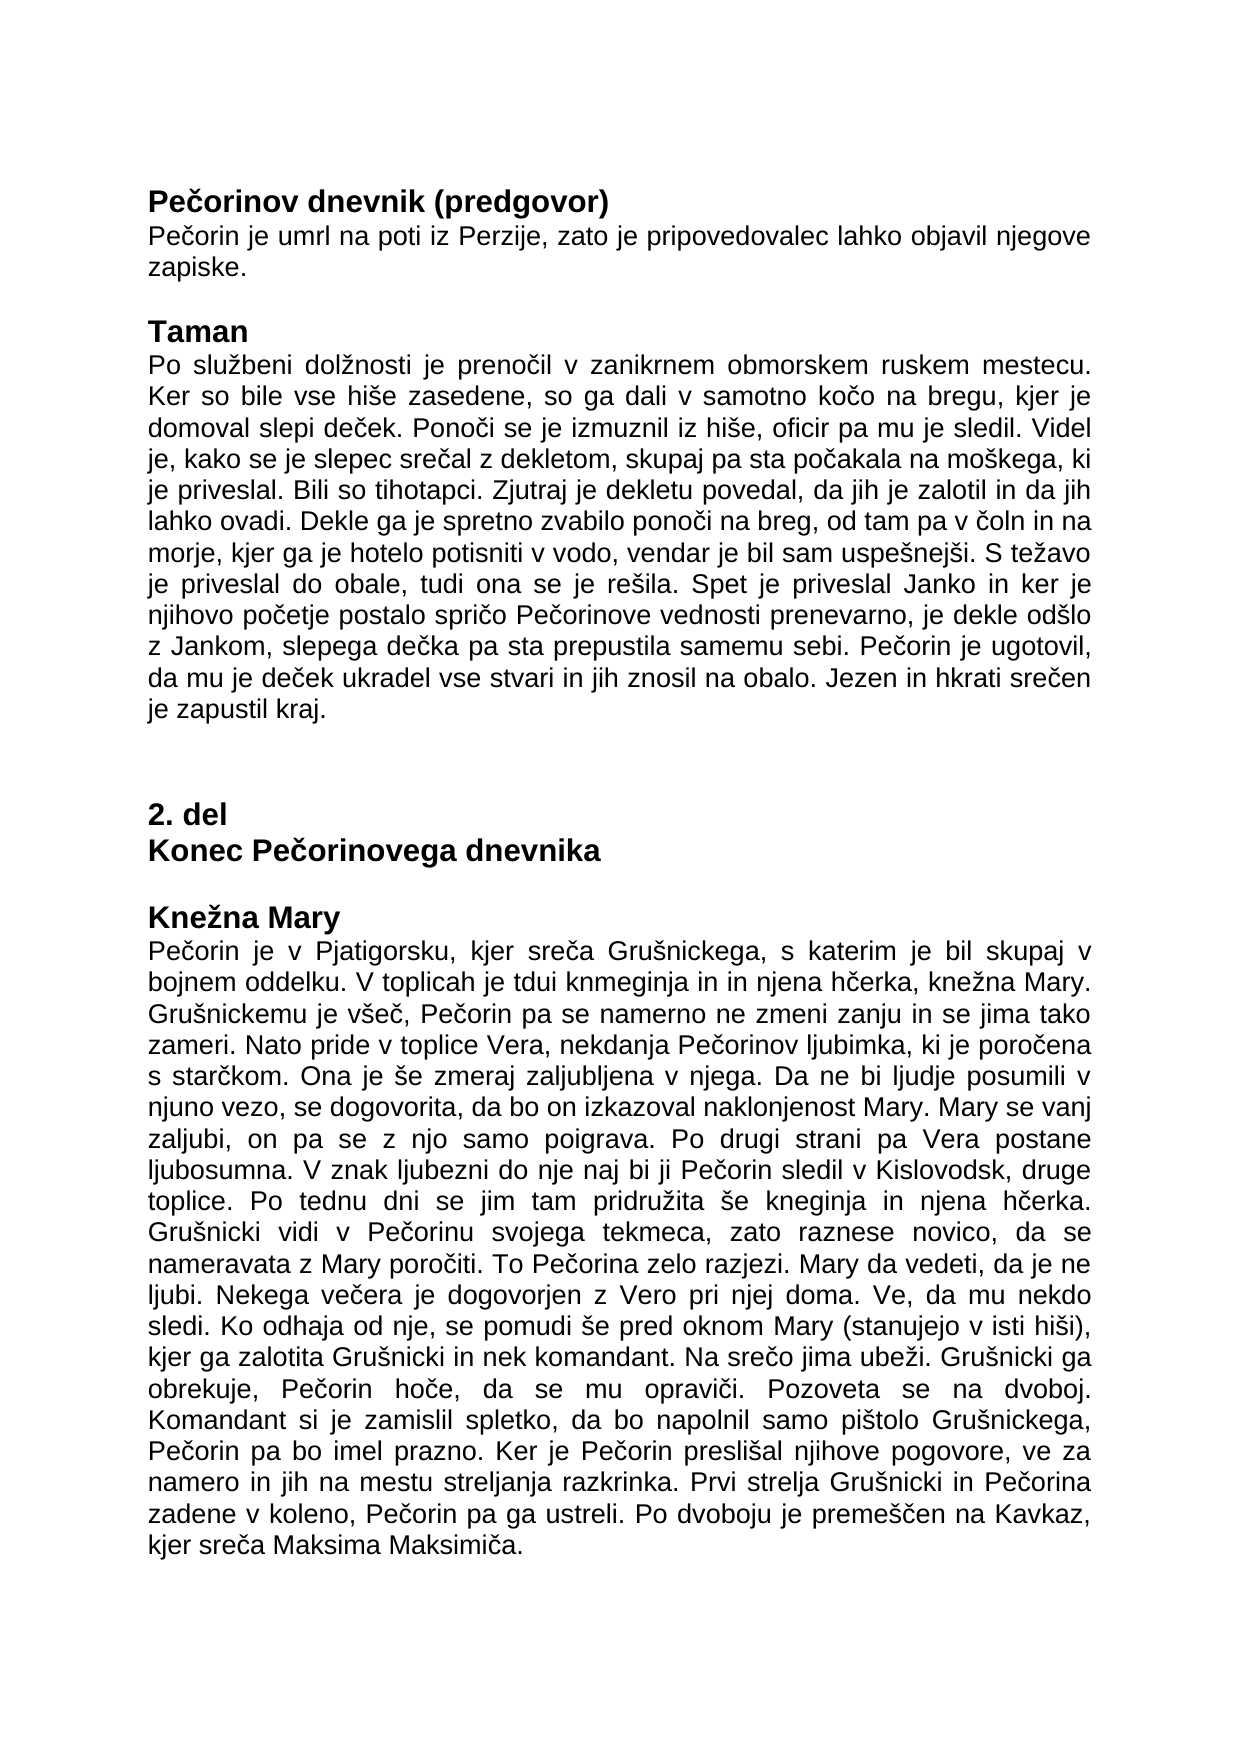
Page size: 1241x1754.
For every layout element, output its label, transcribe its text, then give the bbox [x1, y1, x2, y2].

text Pečorin je v Pjatigorsku, kjer sreča Grušnickega, s katerim je bil skupaj v bojnem oddelku. V toplicah je tdui knmeginja in in njena hčerka, knežna Mary. Grušnickemu je všeč, Pečorin pa se namerno ne zmeni zanju in se jima tako zameri. Nato pride v toplice Vera, nekdanja Pečorinov ljubimka, ki je poročena s starčkom. Ona je še zmeraj zaljubljena v njega. Da ne bi ljudje posumili v njuno vezo, se dogovorita, da bo on izkazoval naklonjenost Mary. Mary se vanj zaljubi, on pa se z njo samo poigrava. Po drugi strani pa Vera postane ljubosumna. V znak ljubezni do nje naj bi ji Pečorin sledil v Kislovodsk, druge toplice. Po tednu dni se jim tam pridružita še kneginja in njena hčerka. Grušnicki vidi v Pečorinu svojega tekmeca, zato raznese novico, da se nameravata z Mary poročiti. To Pečorina zelo razjezi. Mary da vedeti, da je ne ljubi. Nekega večera je dogovorjen z Vero pri njej doma. Ve, da mu nekdo sledi. Ko odhaja od nje, se pomudi še pred oknom Mary (stanujejo v isti hiši), kjer ga zalotita Grušnicki in nek komandant. Na srečo jima ubeži. Grušnicki ga obrekuje, Pečorin hoče, da se mu opraviči. Pozoveta se na dvoboj. Komandant si je zamislil spletko, da bo napolnil samo pištolo Grušnickega, Pečorin pa bo imel prazno. Ker je Pečorin preslišal njihove pogovore, ve za namero in jih na mestu streljanja razkrinka. Prvi strelja Grušnicki in Pečorina zadene v koleno, Pečorin pa ga ustreli. Po dvoboju je premeščen na Kavkaz, kjer sreča Maksima Maksimiča. [148, 935, 1093, 1560]
text 2. del [148, 796, 1093, 832]
text Taman [148, 313, 1093, 349]
subtitle Knežna Mary [148, 899, 1093, 935]
text Konec Pečorinovega dnevnika [148, 832, 1093, 868]
text Pečorin je umrl na poti iz Perzije, zato je pripovedovalec lahko objavil njegove zapiske. [148, 219, 1093, 282]
text Pečorinov dnevnik (predgovor) [148, 183, 1093, 219]
text Po službeni dolžnosti je prenočil v zanikrnem obmorskem ruskem mestecu. Ker so bile vse hiše zasedene, so ga dali v samotno kočo na bregu, kjer je domoval slepi deček. Ponoči se je izmuznil iz hiše, oficir pa mu je sledil. Videl je, kako se je slepec srečal z dekletom, skupaj pa sta počakala na moškega, ki je priveslal. Bili so tihotapci. Zjutraj je dekletu povedal, da jih je zalotil in da jih lahko ovadi. Dekle ga je spretno zvabilo ponoči na breg, od tam pa v čoln in na morje, kjer ga je hotelo potisniti v vodo, vendar je bil sam uspešnejši. S težavo je priveslal do obale, tudi ona se je rešila. Spet je priveslal Janko in ker je njihovo početje postalo spričo Pečorinove vednosti prenevarno, je dekle odšlo z Jankom, slepega dečka pa sta prepustila samemu sebi. Pečorin je ugotovil, da mu je deček ukradel vse stvari in jih znosil na obalo. Jezen in hkrati srečen je zapustil kraj. [148, 349, 1093, 724]
